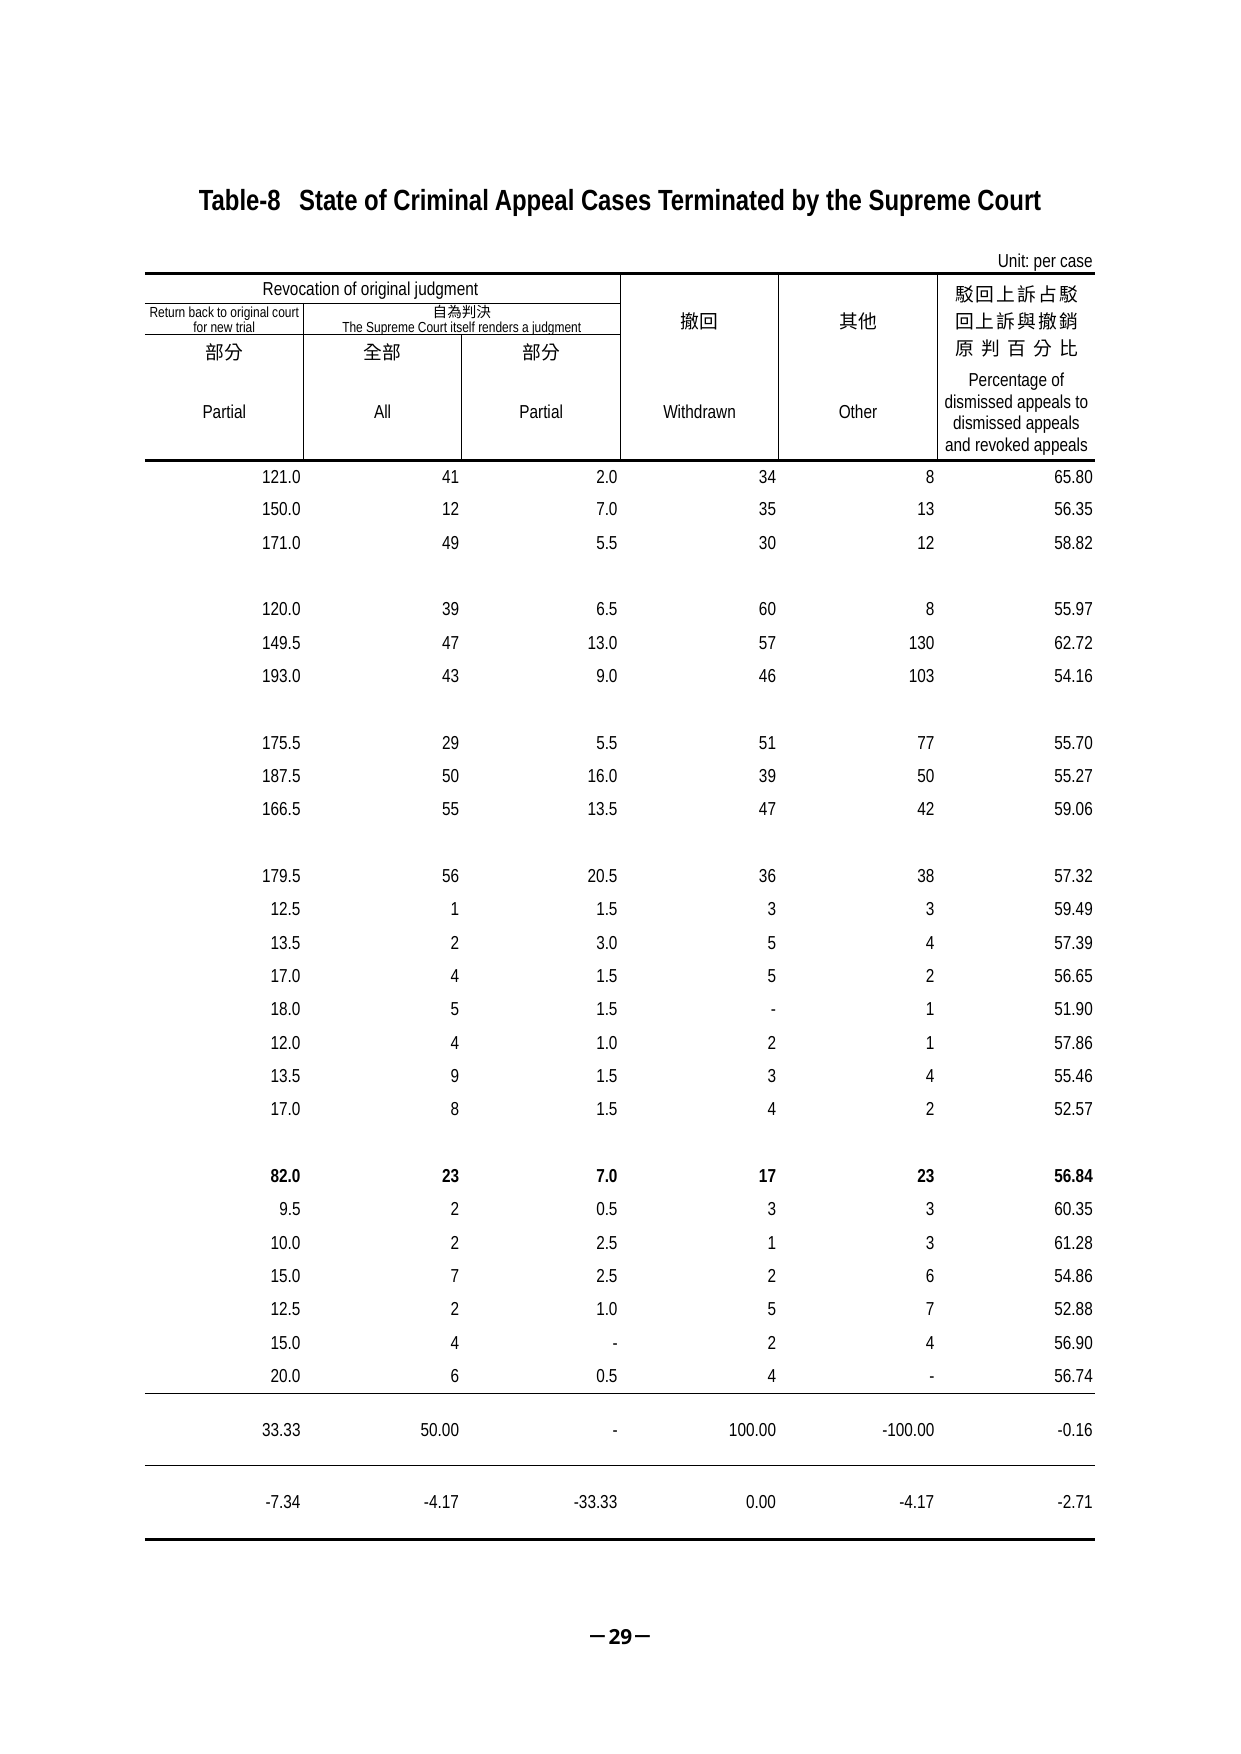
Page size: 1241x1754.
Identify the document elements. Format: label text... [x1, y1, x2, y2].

table_cell 60.35 [937, 1193, 1095, 1226]
table_cell All [304, 365, 461, 459]
table_cell [462, 826, 620, 859]
table_cell [937, 1126, 1095, 1159]
table_cell 2.0 [462, 462, 620, 492]
table_cell 56.65 [937, 959, 1095, 992]
table_cell [145, 826, 303, 859]
table_cell 3.0 [462, 926, 620, 959]
table_cell 1 [779, 993, 937, 1026]
table_cell 12.5 [145, 1293, 303, 1326]
table_cell 23 [779, 1159, 937, 1192]
table_cell 5 [620, 1293, 778, 1326]
table_cell 13.0 [462, 626, 620, 659]
table_cell 4 [620, 1359, 778, 1392]
table_cell Partial [462, 365, 620, 459]
table_cell 49 [303, 526, 462, 559]
table_cell [937, 826, 1095, 859]
table_cell 13.5 [462, 793, 620, 826]
table_cell -4.17 [779, 1466, 937, 1538]
table_cell 6 [779, 1259, 937, 1292]
table_cell 7.0 [462, 1159, 620, 1192]
table_cell [462, 693, 620, 726]
table_cell 4 [779, 926, 937, 959]
table_cell 1.0 [462, 1293, 620, 1326]
table_cell 50 [779, 759, 937, 792]
table_cell 0.00 [620, 1466, 778, 1538]
table_cell - [620, 993, 778, 1026]
table_cell 4 [779, 1059, 937, 1092]
table_cell [303, 559, 462, 592]
table_cell 149.5 [145, 626, 303, 659]
table_cell - [462, 1394, 620, 1465]
table_header 駁回上訴占駁回上訴與撤銷原判百分比 [938, 275, 1095, 365]
table_cell 77 [779, 726, 937, 759]
text Unit: per case [148, 250, 1092, 272]
table_cell 3 [779, 1193, 937, 1226]
table_cell 6.5 [462, 593, 620, 626]
table_cell 0.5 [462, 1359, 620, 1392]
table_cell 1 [779, 1026, 937, 1059]
table_cell 55.70 [937, 726, 1095, 759]
table_cell 47 [620, 793, 778, 826]
table_cell 9.5 [145, 1193, 303, 1226]
table_cell [145, 693, 303, 726]
table_cell [462, 559, 620, 592]
table_cell 39 [620, 759, 778, 792]
table_cell 51.90 [937, 993, 1095, 1026]
table_cell 2 [620, 1026, 778, 1059]
table_cell 3 [779, 893, 937, 926]
table_cell 4 [303, 959, 462, 992]
table_cell 2 [620, 1326, 778, 1359]
table_cell 59.49 [937, 893, 1095, 926]
table_cell 1.0 [462, 1026, 620, 1059]
table_cell 5.5 [462, 526, 620, 559]
table_cell 20.0 [145, 1359, 303, 1392]
table_cell [779, 1126, 937, 1159]
table_cell 29 [303, 726, 462, 759]
table_cell 57 [620, 626, 778, 659]
table_cell 60 [620, 593, 778, 626]
table_cell 56.90 [937, 1326, 1095, 1359]
table_cell 8 [779, 593, 937, 626]
table_header 其他 [779, 275, 937, 365]
table_cell 33.33 [145, 1394, 303, 1465]
table_cell 166.5 [145, 793, 303, 826]
table_cell [620, 693, 778, 726]
table_cell -7.34 [145, 1466, 303, 1538]
table_cell 6 [303, 1359, 462, 1392]
table_cell 34 [620, 462, 778, 492]
table_cell 3 [620, 1193, 778, 1226]
table_cell 9 [303, 1059, 462, 1092]
table_cell [779, 559, 937, 592]
table_cell 56.35 [937, 493, 1095, 526]
table_cell 56.74 [937, 1359, 1095, 1392]
table_cell 8 [779, 462, 937, 492]
table_cell 193.0 [145, 659, 303, 692]
table_cell 12 [779, 526, 937, 559]
table_cell 1.5 [462, 1093, 620, 1126]
table_cell 1 [303, 893, 462, 926]
table_cell 56 [303, 859, 462, 892]
table_cell 187.5 [145, 759, 303, 792]
table_cell 65.80 [937, 462, 1095, 492]
table_cell 5.5 [462, 726, 620, 759]
table_cell 部分 [462, 335, 620, 365]
table_cell 51 [620, 726, 778, 759]
table_cell 1.5 [462, 993, 620, 1026]
table_cell 1.5 [462, 959, 620, 992]
table_cell 1.5 [462, 1059, 620, 1092]
table_cell 41 [303, 462, 462, 492]
table_cell Percentage of dismissed appeals to dismissed appeals and revoked appeals [938, 365, 1095, 459]
table_cell 43 [303, 659, 462, 692]
table_cell 15.0 [145, 1259, 303, 1292]
table_cell 2 [303, 1293, 462, 1326]
table_cell 2 [779, 1093, 937, 1126]
table_cell 120.0 [145, 593, 303, 626]
table_cell 5 [303, 993, 462, 1026]
table_cell -100.00 [779, 1394, 937, 1465]
table_cell 46 [620, 659, 778, 692]
table_cell 全部 [304, 335, 461, 365]
table_cell [145, 1126, 303, 1159]
table_cell 16.0 [462, 759, 620, 792]
table_cell [779, 693, 937, 726]
table_cell 13.5 [145, 1059, 303, 1092]
table_cell 12.5 [145, 893, 303, 926]
table_cell 9.0 [462, 659, 620, 692]
table_cell 2 [779, 959, 937, 992]
table_cell 36 [620, 859, 778, 892]
table_cell 17.0 [145, 1093, 303, 1126]
table_cell 3 [779, 1226, 937, 1259]
table_cell 2.5 [462, 1226, 620, 1259]
table_cell 2 [620, 1259, 778, 1292]
table_cell 30 [620, 526, 778, 559]
table_cell Withdrawn [621, 365, 778, 459]
table_cell 59.06 [937, 793, 1095, 826]
table_cell 20.5 [462, 859, 620, 892]
table_cell 50.00 [303, 1394, 462, 1465]
table_cell 121.0 [145, 462, 303, 492]
table_cell 12 [303, 493, 462, 526]
table_cell 57.86 [937, 1026, 1095, 1059]
table_cell [303, 1126, 462, 1159]
table_cell 58.82 [937, 526, 1095, 559]
table_cell 5 [620, 959, 778, 992]
table_cell 50 [303, 759, 462, 792]
table_cell 175.5 [145, 726, 303, 759]
table_cell 4 [303, 1026, 462, 1059]
table_cell 3 [620, 1059, 778, 1092]
table_cell 171.0 [145, 526, 303, 559]
table_cell Return back to original court for new trial [145, 304, 303, 334]
table_cell 100.00 [620, 1394, 778, 1465]
table_cell Other [779, 365, 937, 459]
table_cell Partial [145, 365, 303, 459]
table_cell 55 [303, 793, 462, 826]
table_cell [462, 1126, 620, 1159]
table_cell 13.5 [145, 926, 303, 959]
table_cell 2 [303, 926, 462, 959]
table_cell 4 [303, 1326, 462, 1359]
table_cell 179.5 [145, 859, 303, 892]
table_cell -4.17 [303, 1466, 462, 1538]
table_cell 0.5 [462, 1193, 620, 1226]
table_cell 57.39 [937, 926, 1095, 959]
table_cell 56.84 [937, 1159, 1095, 1192]
table_cell 150.0 [145, 493, 303, 526]
table_cell 57.32 [937, 859, 1095, 892]
table_cell 10.0 [145, 1226, 303, 1259]
table_cell 2 [303, 1226, 462, 1259]
table_cell 7.0 [462, 493, 620, 526]
table_cell 4 [779, 1326, 937, 1359]
table_cell -2.71 [937, 1466, 1095, 1538]
table_cell 15.0 [145, 1326, 303, 1359]
table_cell [620, 1126, 778, 1159]
table_cell 18.0 [145, 993, 303, 1026]
table_header 撤回 [621, 275, 778, 365]
table_cell 自為判決 The Supreme Court itself renders a judgment [304, 304, 620, 334]
table_cell 17.0 [145, 959, 303, 992]
table_cell 4 [620, 1093, 778, 1126]
table_cell 55.27 [937, 759, 1095, 792]
table_cell [937, 693, 1095, 726]
table_cell 42 [779, 793, 937, 826]
table_cell 1.5 [462, 893, 620, 926]
table_cell 52.88 [937, 1293, 1095, 1326]
table_cell [303, 826, 462, 859]
table_cell 39 [303, 593, 462, 626]
table_header Revocation of original judgment [145, 275, 620, 303]
table_cell [303, 693, 462, 726]
table_cell 55.97 [937, 593, 1095, 626]
table_cell 1 [620, 1226, 778, 1259]
table_cell 35 [620, 493, 778, 526]
table_cell [620, 559, 778, 592]
table_cell 62.72 [937, 626, 1095, 659]
table_cell - [779, 1359, 937, 1392]
table_cell 47 [303, 626, 462, 659]
table_cell 82.0 [145, 1159, 303, 1192]
table_cell 130 [779, 626, 937, 659]
table_cell [937, 559, 1095, 592]
table_cell 部分 [145, 335, 303, 365]
table_cell -0.16 [937, 1394, 1095, 1465]
table_cell 52.57 [937, 1093, 1095, 1126]
table_cell 54.16 [937, 659, 1095, 692]
table_cell 103 [779, 659, 937, 692]
table_cell - [462, 1326, 620, 1359]
table_cell -33.33 [462, 1466, 620, 1538]
text Table-8 State of Criminal Appeal Cases Terminated by the Supreme Court [148, 183, 1092, 217]
table_cell 23 [303, 1159, 462, 1192]
table_cell 13 [779, 493, 937, 526]
table_cell 8 [303, 1093, 462, 1126]
table_cell 7 [303, 1259, 462, 1292]
table_cell [779, 826, 937, 859]
table_cell 2 [303, 1193, 462, 1226]
table_cell 5 [620, 926, 778, 959]
table_cell 61.28 [937, 1226, 1095, 1259]
table_cell [620, 826, 778, 859]
table_cell 17 [620, 1159, 778, 1192]
table_cell 12.0 [145, 1026, 303, 1059]
table_cell [145, 559, 303, 592]
table_cell 7 [779, 1293, 937, 1326]
table_cell 38 [779, 859, 937, 892]
table_cell 3 [620, 893, 778, 926]
table_cell 54.86 [937, 1259, 1095, 1292]
table_cell 55.46 [937, 1059, 1095, 1092]
table_cell 2.5 [462, 1259, 620, 1292]
